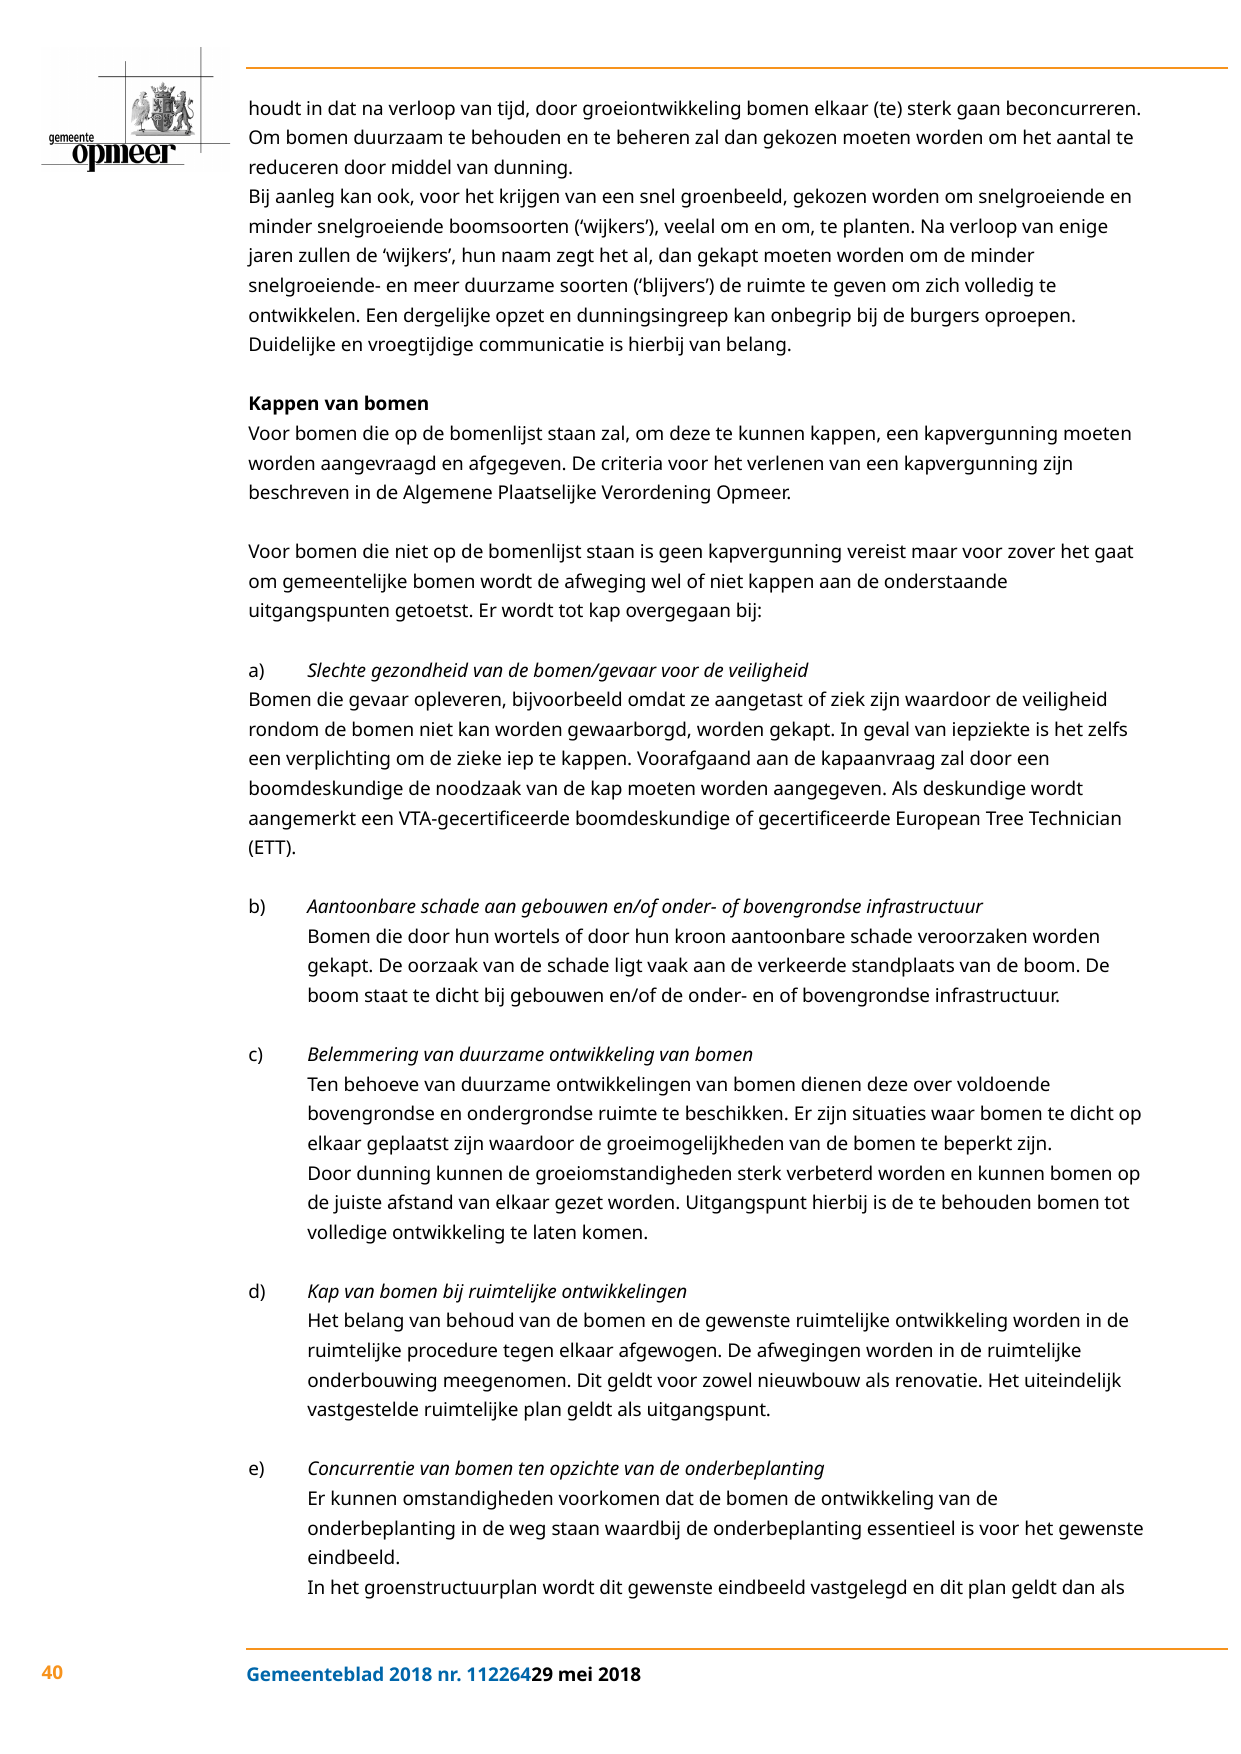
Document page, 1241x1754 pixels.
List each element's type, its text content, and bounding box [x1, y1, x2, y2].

list Door dunning kunnen de groeiomstandigheden sterk verbeterd worden en kunnen bomen op de juiste afstand van elkaar gezet worden. Uitgangspunt hierbij is de te behouden bomen tot volledige ontwikkeling te laten komen. [248, 1160, 1152, 1245]
list Bomen die door hun wortels of door hun kroon aantoonbare schade veroorzaken worden gekapt. De oorzaak van de schade ligt vaak aan de verkeerde standplaats van de boom. De boom staat te dicht bij gebouwen en/of de onder- en of bovengrondse infrastructuur. [248, 923, 1152, 1008]
picture [41, 47, 231, 172]
text Bomen die gevaar opleveren, bijvoorbeeld omdat ze aangetast of ziek zijn waardoor de veiligheid rondom de bomen niet kan worden gewaarborgd, worden gekapt. In geval van iepziekte is het zelfs een verplichting om de zieke iep te kappen. Voorafgaand aan de kapaanvraag zal door een boomdeskundige de noodzaak van de kap moeten worden aangegeven. Als deskundige wordt aangemerkt een VTA-gecertificeerde boomdeskundige of gecertificeerde European Tree Technician (ETT). [248, 686, 1152, 860]
list Concurrentie van bomen ten opzichte van de onderbeplanting [248, 1456, 1152, 1481]
list Het belang van behoud van de bomen en de gewenste ruimtelijke ontwikkeling worden in de ruimtelijke procedure tegen elkaar afgewogen. De afwegingen worden in de ruimtelijke onderbouwing meegenomen. Dit geldt voor zowel nieuwbouw als renovatie. Het uiteindelijk vastgestelde ruimtelijke plan geldt als uitgangspunt. [248, 1308, 1152, 1422]
text Bij aanleg kan ook, voor het krijgen van een snel groenbeeld, gekozen worden om snelgroeiende en minder snelgroeiende boomsoorten (‘wijkers’), veelal om en om, te planten. Na verloop van enige jaren zullen de ‘wijkers’, hun naam zegt het al, dan gekapt moeten worden om de minder snelgroeiende- en meer duurzame soorten (‘blijvers’) de ruimte te geven om zich volledig te ontwikkelen. Een dergelijke opzet en dunningsingreep kan onbegrip bij de burgers oproepen. Duidelijke en vroegtijdige communicatie is hierbij van belang. [248, 183, 1152, 357]
list Ten behoeve van duurzame ontwikkelingen van bomen dienen deze over voldoende bovengrondse en ondergrondse ruimte te beschikken. Er zijn situaties waar bomen te dicht op elkaar geplaatst zijn waardoor de groeimogelijkheden van de bomen te beperkt zijn. [248, 1071, 1152, 1156]
list In het groenstructuurplan wordt dit gewenste eindbeeld vastgelegd en dit plan geldt dan als [248, 1574, 1152, 1600]
list Aantoonbare schade aan gebouwen en/of onder- of bovengrondse infrastructuur [248, 893, 1152, 919]
text Voor bomen die niet op de bomenlijst staan is geen kapvergunning vereist maar voor zover het gaat om gemeentelijke bomen wordt de afweging wel of niet kappen aan de onderstaande uitgangspunten getoetst. Er wordt tot kap overgegaan bij: [248, 538, 1152, 623]
list Kap van bomen bij ruimtelijke ontwikkelingen [248, 1278, 1152, 1304]
list Belemmering van duurzame ontwikkeling van bomen [248, 1041, 1152, 1067]
list Slechte gezondheid van de bomen/gevaar voor de veiligheid [248, 657, 1152, 683]
list Er kunnen omstandigheden voorkomen dat de bomen de ontwikkeling van de onderbeplanting in de weg staan waardbij de onderbeplanting essentieel is voor het gewenste eindbeeld. [248, 1485, 1152, 1570]
text Voor bomen die op de bomenlijst staan zal, om deze te kunnen kappen, een kapvergunning moeten worden aangevraagd en afgegeven. De criteria voor het verlenen van een kapvergunning zijn beschreven in de Algemene Plaatselijke Verordening Opmeer. [248, 420, 1152, 505]
text houdt in dat na verloop van tijd, door groeiontwikkeling bomen elkaar (te) sterk gaan beconcurreren. Om bomen duurzaam te behouden en te beheren zal dan gekozen moeten worden om het aantal te reduceren door middel van dunning. [248, 95, 1152, 180]
text Kappen van bomen [248, 391, 1152, 416]
